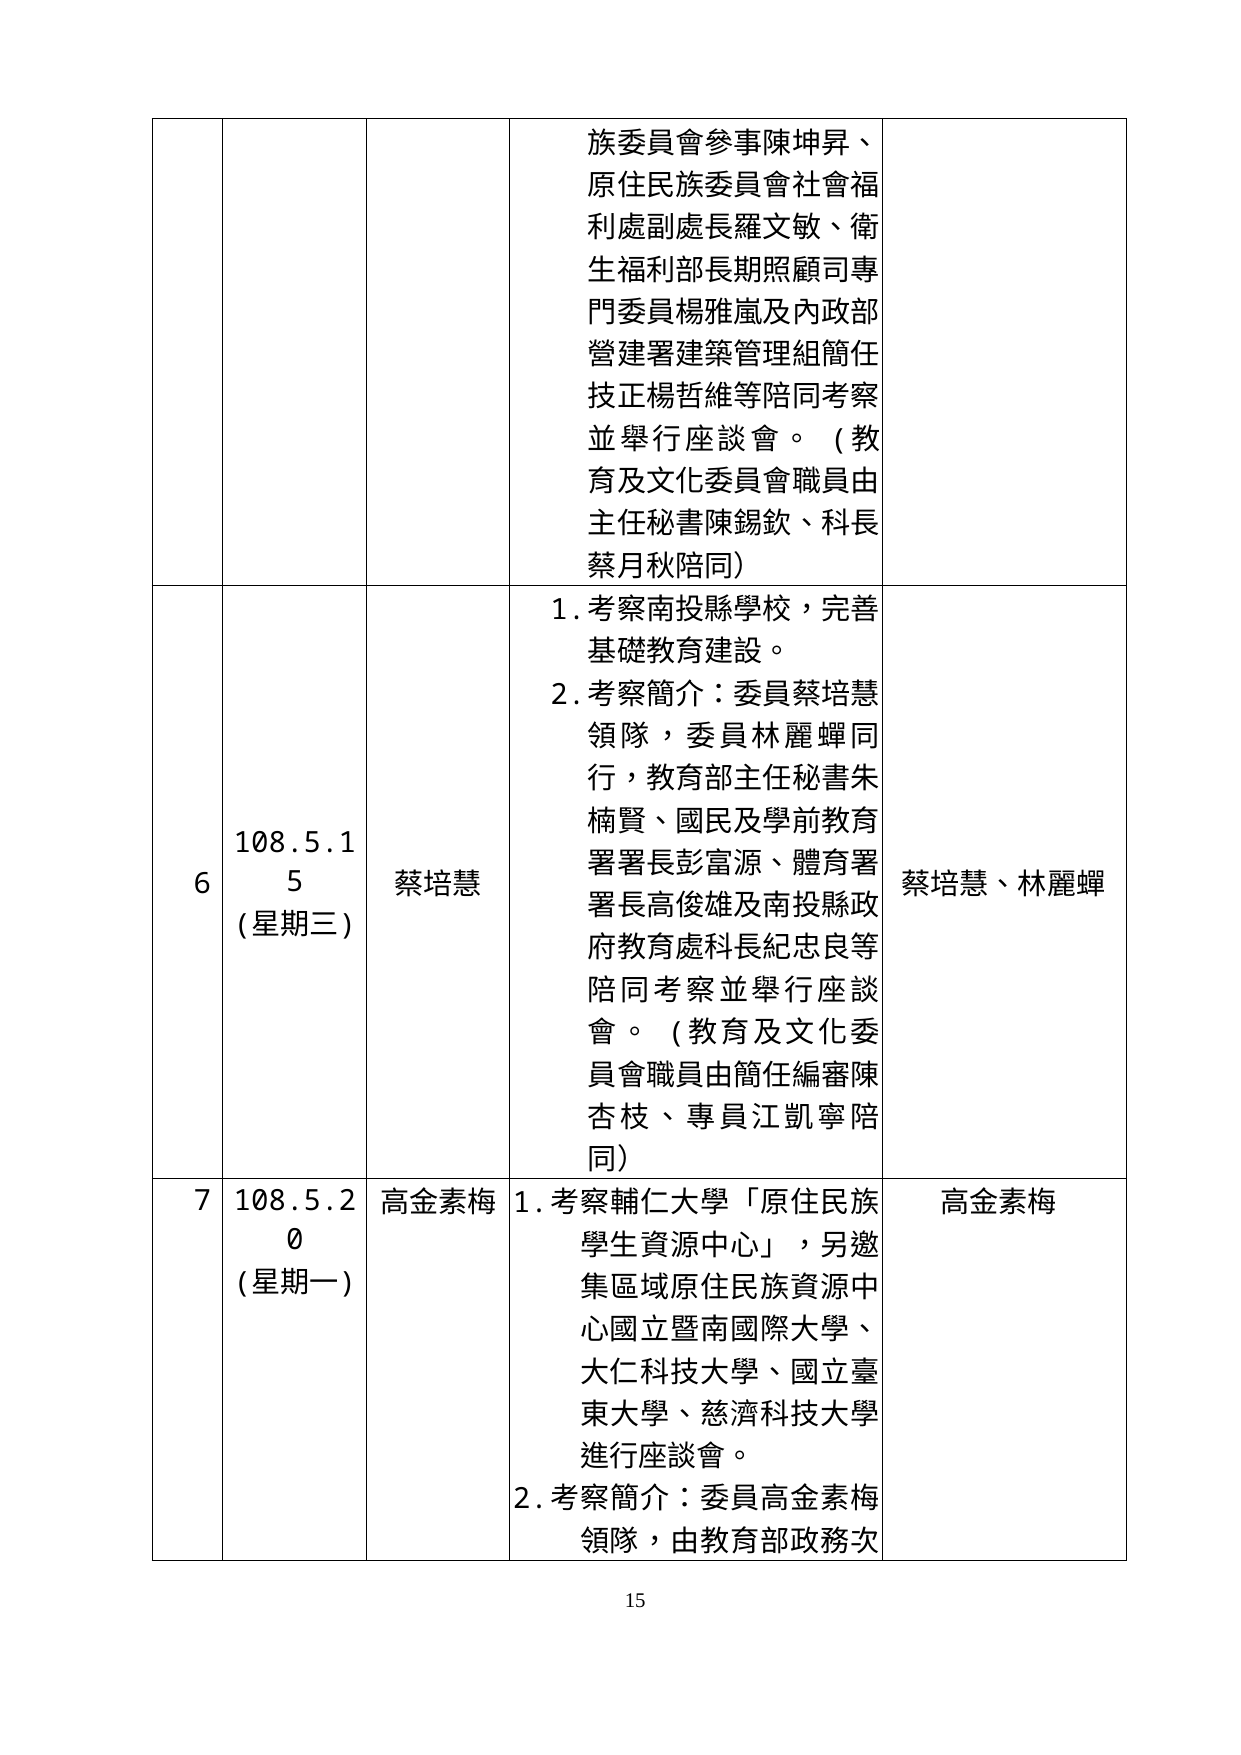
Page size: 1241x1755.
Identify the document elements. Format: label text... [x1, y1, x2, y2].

table_cell [883, 119, 1126, 584]
table_cell [153, 586, 222, 1178]
table_cell [153, 119, 222, 584]
table_cell 108.5.15 (星期三) [223, 586, 366, 1178]
table_cell [223, 119, 366, 584]
table_cell 族委員會參事陳坤昇、原住民族委員會社會福利處副處長羅文敏、衛生福利部長期照顧司專門委員楊雅嵐及內政部營建署建築管理組簡任技正楊哲維等陪同考察並舉行座談會。 (教育及文化委員會職員由主任秘書陳錫欽、科長蔡月秋陪同） [510, 119, 882, 584]
table_cell 108.5.20 (星期一) [223, 1179, 366, 1560]
table_cell 考察南投縣學校，完善基礎教育建設。 考察簡介：委員蔡培慧領隊，委員林麗蟬同行，教育部主任秘書朱楠賢、國民及學前教育署署長彭富源、體育署署長高俊雄及南投縣政府教育處科長紀忠良等陪同考察並舉行座談會。 (教育及文化委員會職員由簡任編審陳杏枝、專員江凱寧陪同） [510, 586, 882, 1178]
table_cell 高金素梅 [367, 1179, 509, 1560]
table_cell 蔡培慧 [367, 586, 509, 1178]
table_cell 考察輔仁大學「原住民族學生資源中心」，另邀集區域原住民族資源中心國立暨南國際大學、大仁科技大學、國立臺東大學、慈濟科技大學進行座談會。 考察簡介：委員高金素梅領隊，由教育部政務次 [510, 1179, 882, 1560]
table_cell [153, 1179, 222, 1560]
table_cell [367, 119, 509, 584]
table_cell 蔡培慧、林麗蟬 [883, 586, 1126, 1178]
table_cell 高金素梅 [883, 1179, 1126, 1560]
